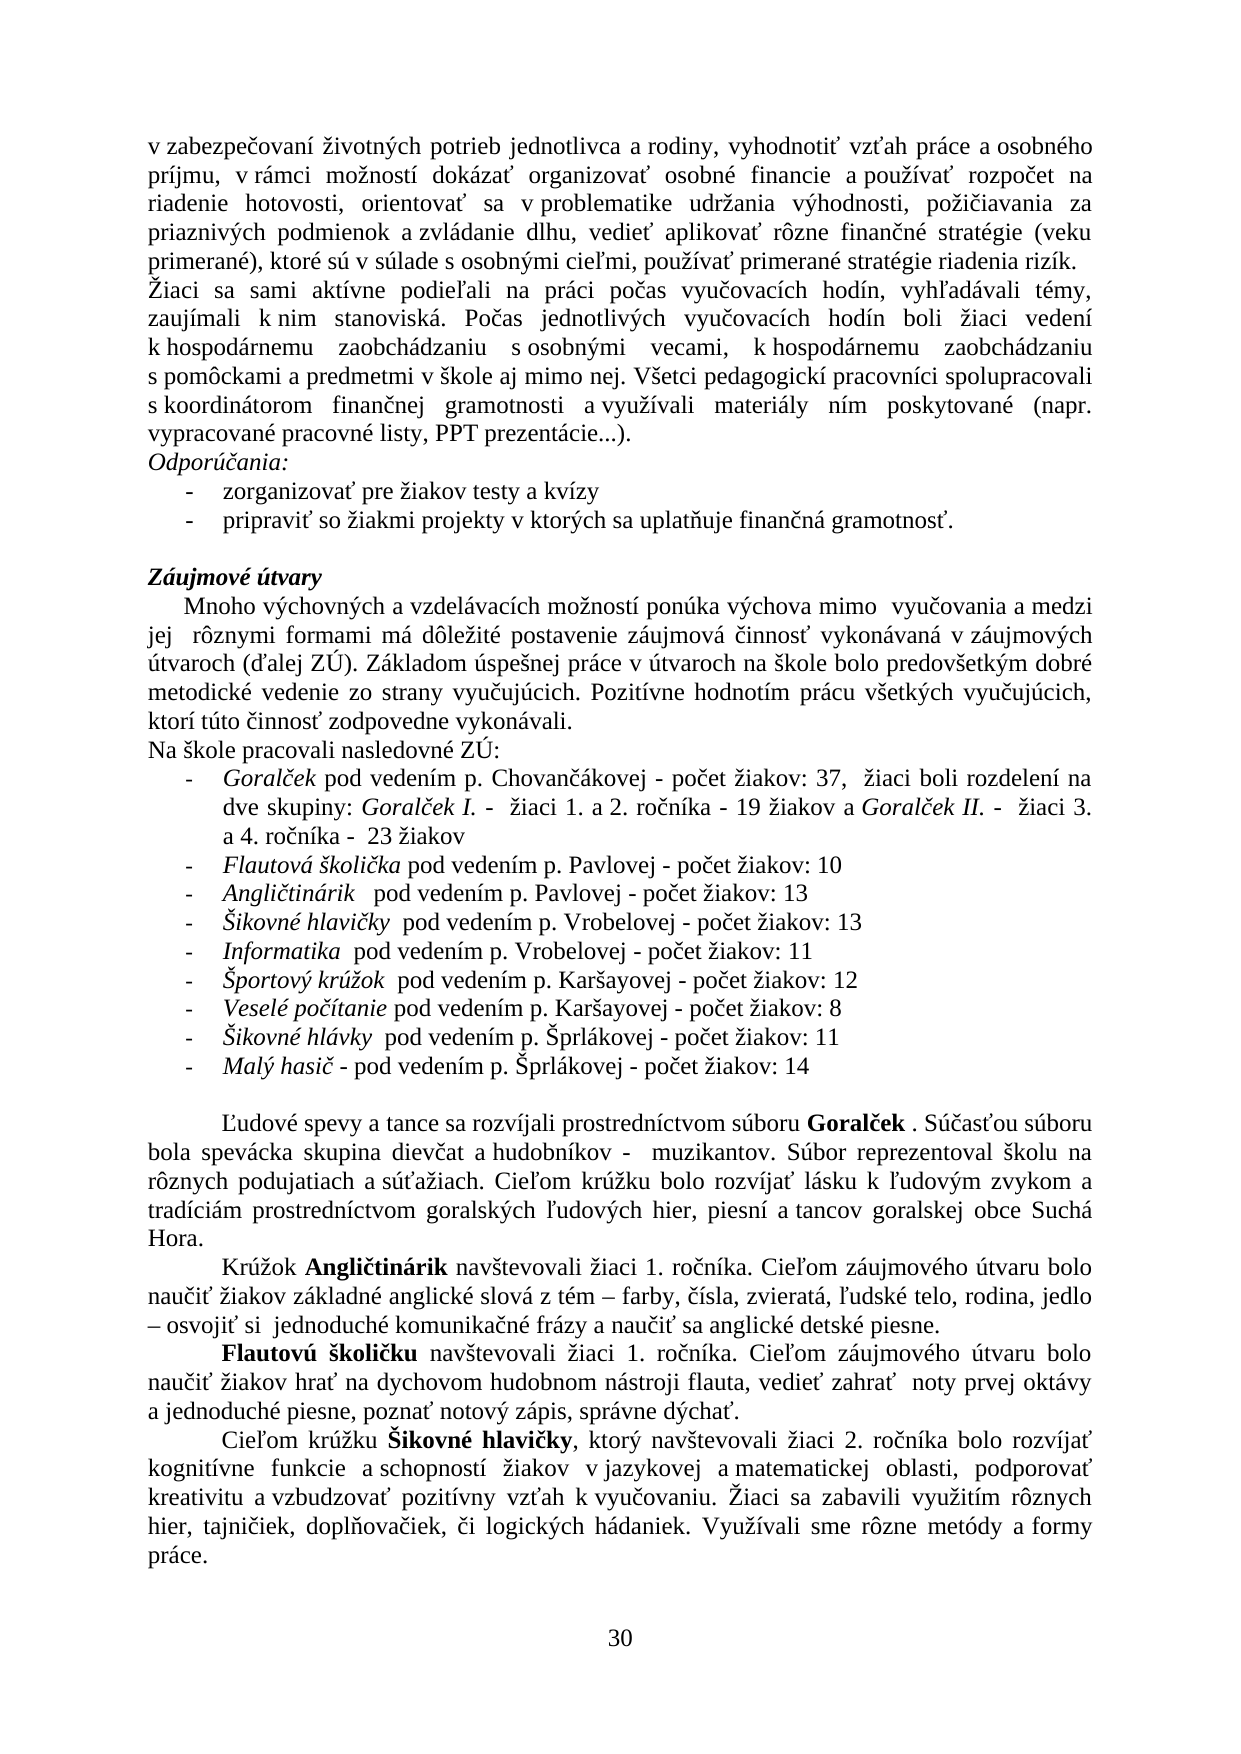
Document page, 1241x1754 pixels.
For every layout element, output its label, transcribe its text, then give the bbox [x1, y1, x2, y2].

text Krúžok Angličtinárik navštevovali žiaci 1. ročníka. Cieľom záujmového útvaru bolo naučiť žiakov základné anglické slová z tém – farby, čísla, zvieratá, ľudské telo, rodina, jedlo – osvojiť si jednoduché komunikačné frázy a naučiť sa anglické detské piesne. [148, 1252, 1092, 1338]
list Angličtinárik pod vedením p. Pavlovej - počet žiakov: 13 [185, 878, 1092, 907]
text Odporúčania: [148, 447, 1092, 476]
text Flautovú školičku navštevovali žiaci 1. ročníka. Cieľom záujmového útvaru bolo naučiť žiakov hrať na dychovom hudobnom nástroji flauta, vedieť zahrať noty prvej oktávy a jednoduché piesne, poznať notový zápis, správne dýchať. [148, 1338, 1092, 1425]
list Športový krúžok pod vedením p. Karšayovej - počet žiakov: 12 [185, 965, 1092, 993]
list Goralček pod vedením p. Chovančákovej - počet žiakov: 37, žiaci boli rozdelení na dve skupiny: Goralček I. - žiaci 1. a 2. ročníka - 19 žiakov a Goralček II. - žiaci 3. a 4. ročníka - 23 žiakov [185, 763, 1092, 850]
list Informatika pod vedením p. Vrobelovej - počet žiakov: 11 [185, 936, 1092, 965]
text Na škole pracovali nasledovné ZÚ: [148, 735, 1092, 763]
text Ľudové spevy a tance sa rozvíjali prostredníctvom súboru Goralček . Súčasťou súboru bola spevácka skupina dievčat a hudobníkov - muzikantov. Súbor reprezentoval školu na rôznych podujatiach a súťažiach. Cieľom krúžku bolo rozvíjať lásku k ľudovým zvykom a tradíciám prostredníctvom goralských ľudových hier, piesní a tancov goralskej obce Suchá Hora. [148, 1108, 1092, 1252]
text Záujmové útvary [148, 562, 1092, 591]
text v zabezpečovaní životných potrieb jednotlivca a rodiny, vyhodnotiť vzťah práce a osobného príjmu, v rámci možností dokázať organizovať osobné financie a používať rozpočet na riadenie hotovosti, orientovať sa v problematike udržania výhodnosti, požičiavania za priaznivých podmienok a zvládanie dlhu, vedieť aplikovať rôzne finančné stratégie (veku primerané), ktoré sú v súlade s osobnými cieľmi, používať primerané stratégie riadenia rizík. [148, 131, 1092, 275]
list pripraviť so žiakmi projekty v ktorých sa uplatňuje finančná gramotnosť. [185, 505, 1092, 533]
list zorganizovať pre žiakov testy a kvízy [185, 476, 1092, 505]
list Veselé počítanie pod vedením p. Karšayovej - počet žiakov: 8 [185, 993, 1092, 1022]
text Mnoho výchovných a vzdelávacích možností ponúka výchova mimo vyučovania a medzi jej rôznymi formami má dôležité postavenie záujmová činnosť vykonávaná v záujmových útvaroch (ďalej ZÚ). Základom úspešnej práce v útvaroch na škole bolo predovšetkým dobré metodické vedenie zo strany vyučujúcich. Pozitívne hodnotím prácu všetkých vyučujúcich, ktorí túto činnosť zodpovedne vykonávali. [148, 591, 1092, 735]
list Malý hasič - pod vedením p. Šprlákovej - počet žiakov: 14 [185, 1051, 1092, 1080]
list Flautová školička pod vedením p. Pavlovej - počet žiakov: 10 [185, 850, 1092, 878]
list Šikovné hlavičky pod vedením p. Vrobelovej - počet žiakov: 13 [185, 907, 1092, 936]
list Šikovné hlávky pod vedením p. Šprlákovej - počet žiakov: 11 [185, 1022, 1092, 1051]
text Žiaci sa sami aktívne podieľali na práci počas vyučovacích hodín, vyhľadávali témy, zaujímali k nim stanoviská. Počas jednotlivých vyučovacích hodín boli žiaci vedení k hospodárnemu zaobchádzaniu s osobnými vecami, k hospodárnemu zaobchádzaniu s pomôckami a predmetmi v škole aj mimo nej. Všetci pedagogickí pracovníci spolupracovali s koordinátorom finančnej gramotnosti a využívali materiály ním poskytované (napr. vypracované pracovné listy, PPT prezentácie...). [148, 275, 1092, 447]
text Cieľom krúžku Šikovné hlavičky, ktorý navštevovali žiaci 2. ročníka bolo rozvíjať kognitívne funkcie a schopností žiakov v jazykovej a matematickej oblasti, podporovať kreativitu a vzbudzovať pozitívny vzťah k vyučovaniu. Žiaci sa zabavili využitím rôznych hier, tajničiek, doplňovačiek, či logických hádaniek. Využívali sme rôzne metódy a formy práce. [148, 1425, 1092, 1568]
